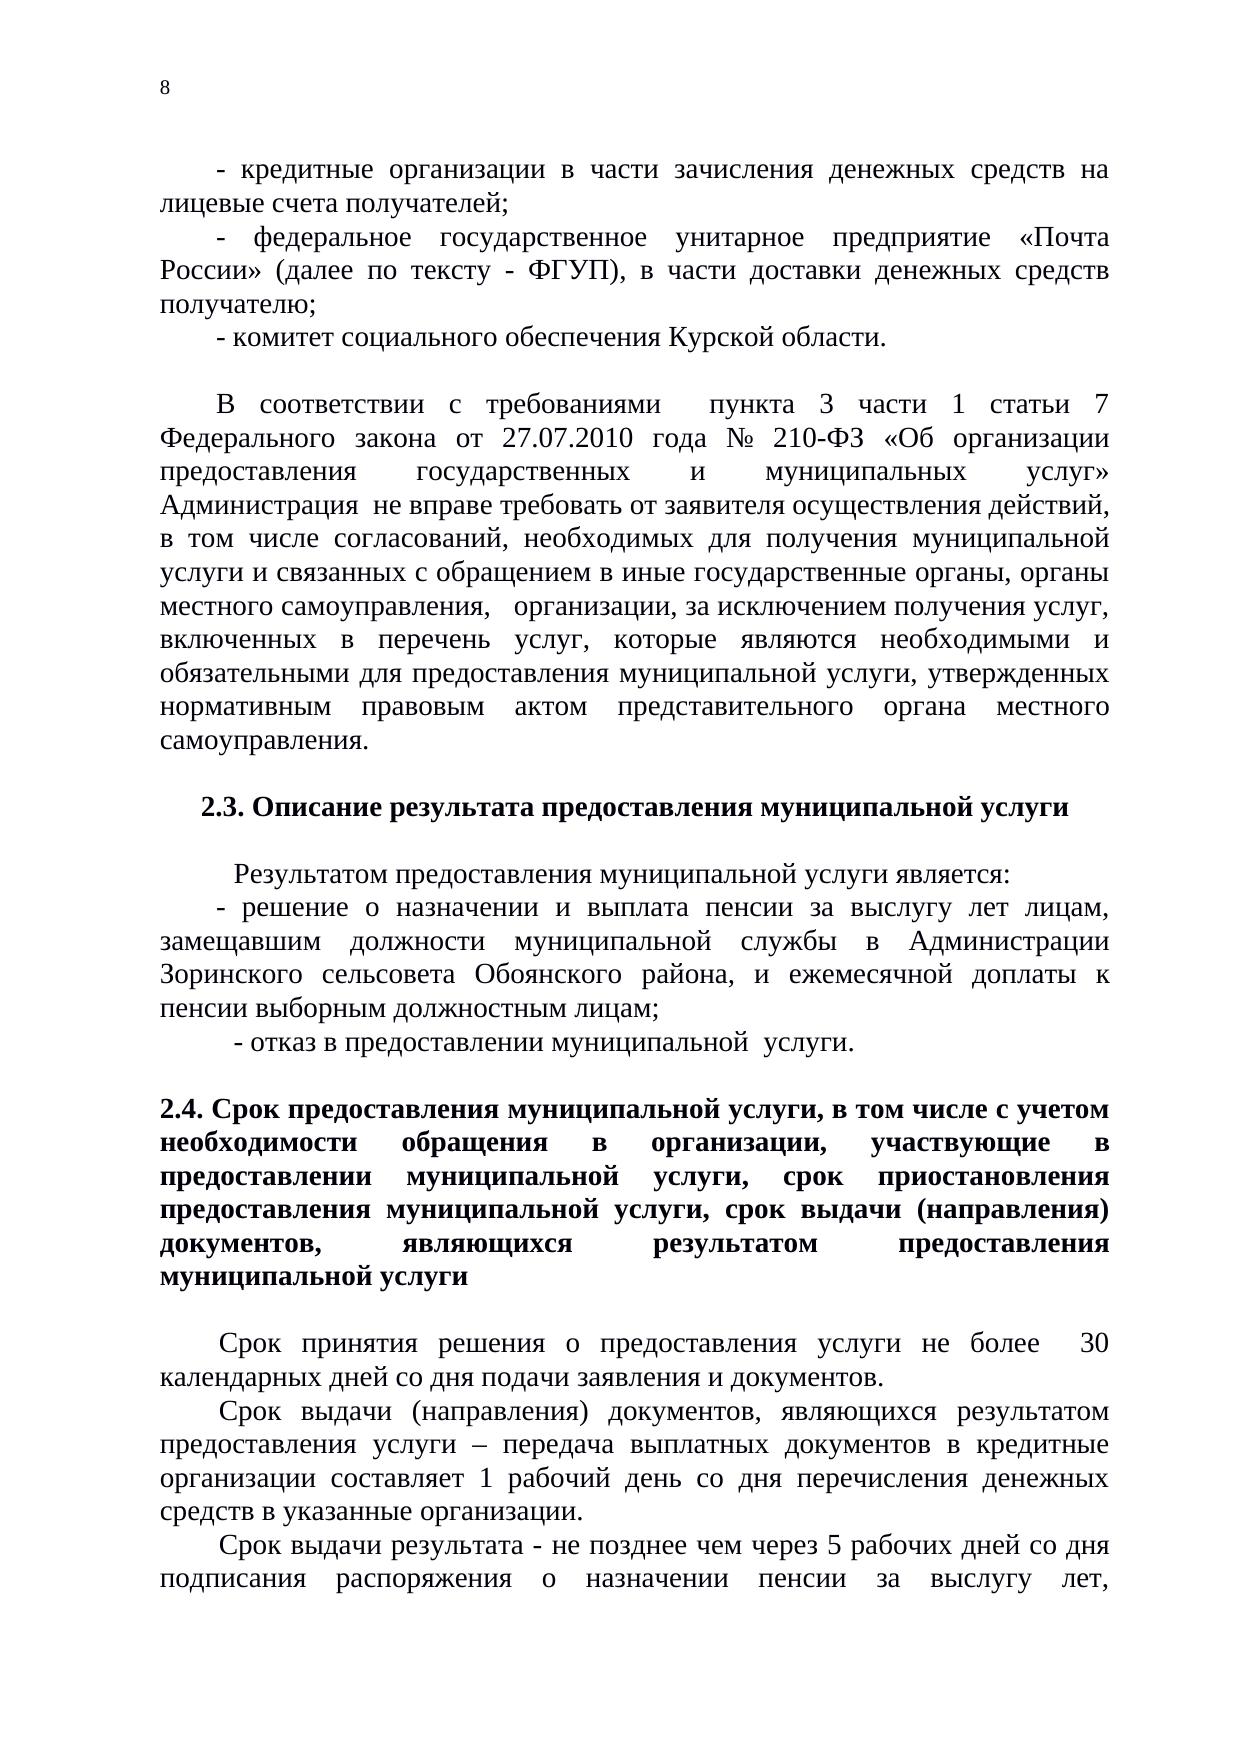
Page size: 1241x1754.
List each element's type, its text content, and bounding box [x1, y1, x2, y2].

text Срок выдачи (направления) документов, являющихся результатом предоставления услуги – передача выплатных документов в кредитные организации составляет 1 рабочий день со дня перечисления денежных средств в указанные организации. [159, 1393, 1110, 1527]
text - отказ в предоставлении муниципальной услуги. [159, 1024, 1110, 1057]
text В соответствии с требованиями пункта 3 части 1 статьи 7 Федерального закона от 27.07.2010 года № 210-ФЗ «Об организации предоставления государственных и муниципальных услуг» Администрация не вправе требовать от заявителя осуществления действий, в том числе согласований, необходимых для получения муниципальной услуги и связанных с обращением в иные государственные органы, органы местного самоуправления, организации, за исключением получения услуг, включенных в перечень услуг, которые являются необходимыми и обязательными для предоставления муниципальной услуги, утвержденных нормативным правовым актом представительного органа местного самоуправления. [159, 386, 1110, 755]
text - комитет социального обеспечения Курской области. [159, 319, 1110, 353]
text Срок принятия решения о предоставления услуги не более 30 календарных дней со дня подачи заявления и документов. [159, 1326, 1110, 1393]
text - федеральное государственное унитарное предприятие «Почта России» (далее по тексту - ФГУП), в части доставки денежных средств получателю; [159, 219, 1110, 319]
text 2.3. Описание результата предоставления муниципальной услуги [159, 789, 1110, 822]
text 2.4. Срок предоставления муниципальной услуги, в том числе с учетом необходимости обращения в организации, участвующие в предоставлении муниципальной услуги, срок приостановления предоставления муниципальной услуги, срок выдачи (направления) документов, являющихся результатом предоставления муниципальной услуги [159, 1091, 1110, 1292]
text - кредитные организации в части зачисления денежных средств на лицевые счета получателей; [159, 152, 1110, 219]
text - решение о назначении и выплата пенсии за выслугу лет лицам, замещавшим должности муниципальной службы в Администрации Зоринского сельсовета Обоянского района, и ежемесячной доплаты к пенсии выборным должностным лицам; [159, 889, 1110, 1024]
text Срок выдачи результата - не позднее чем через 5 рабочих дней со дня подписания распоряжения о назначении пенсии за выслугу лет, [159, 1527, 1110, 1594]
text Результатом предоставления муниципальной услуги является: [159, 856, 1110, 889]
